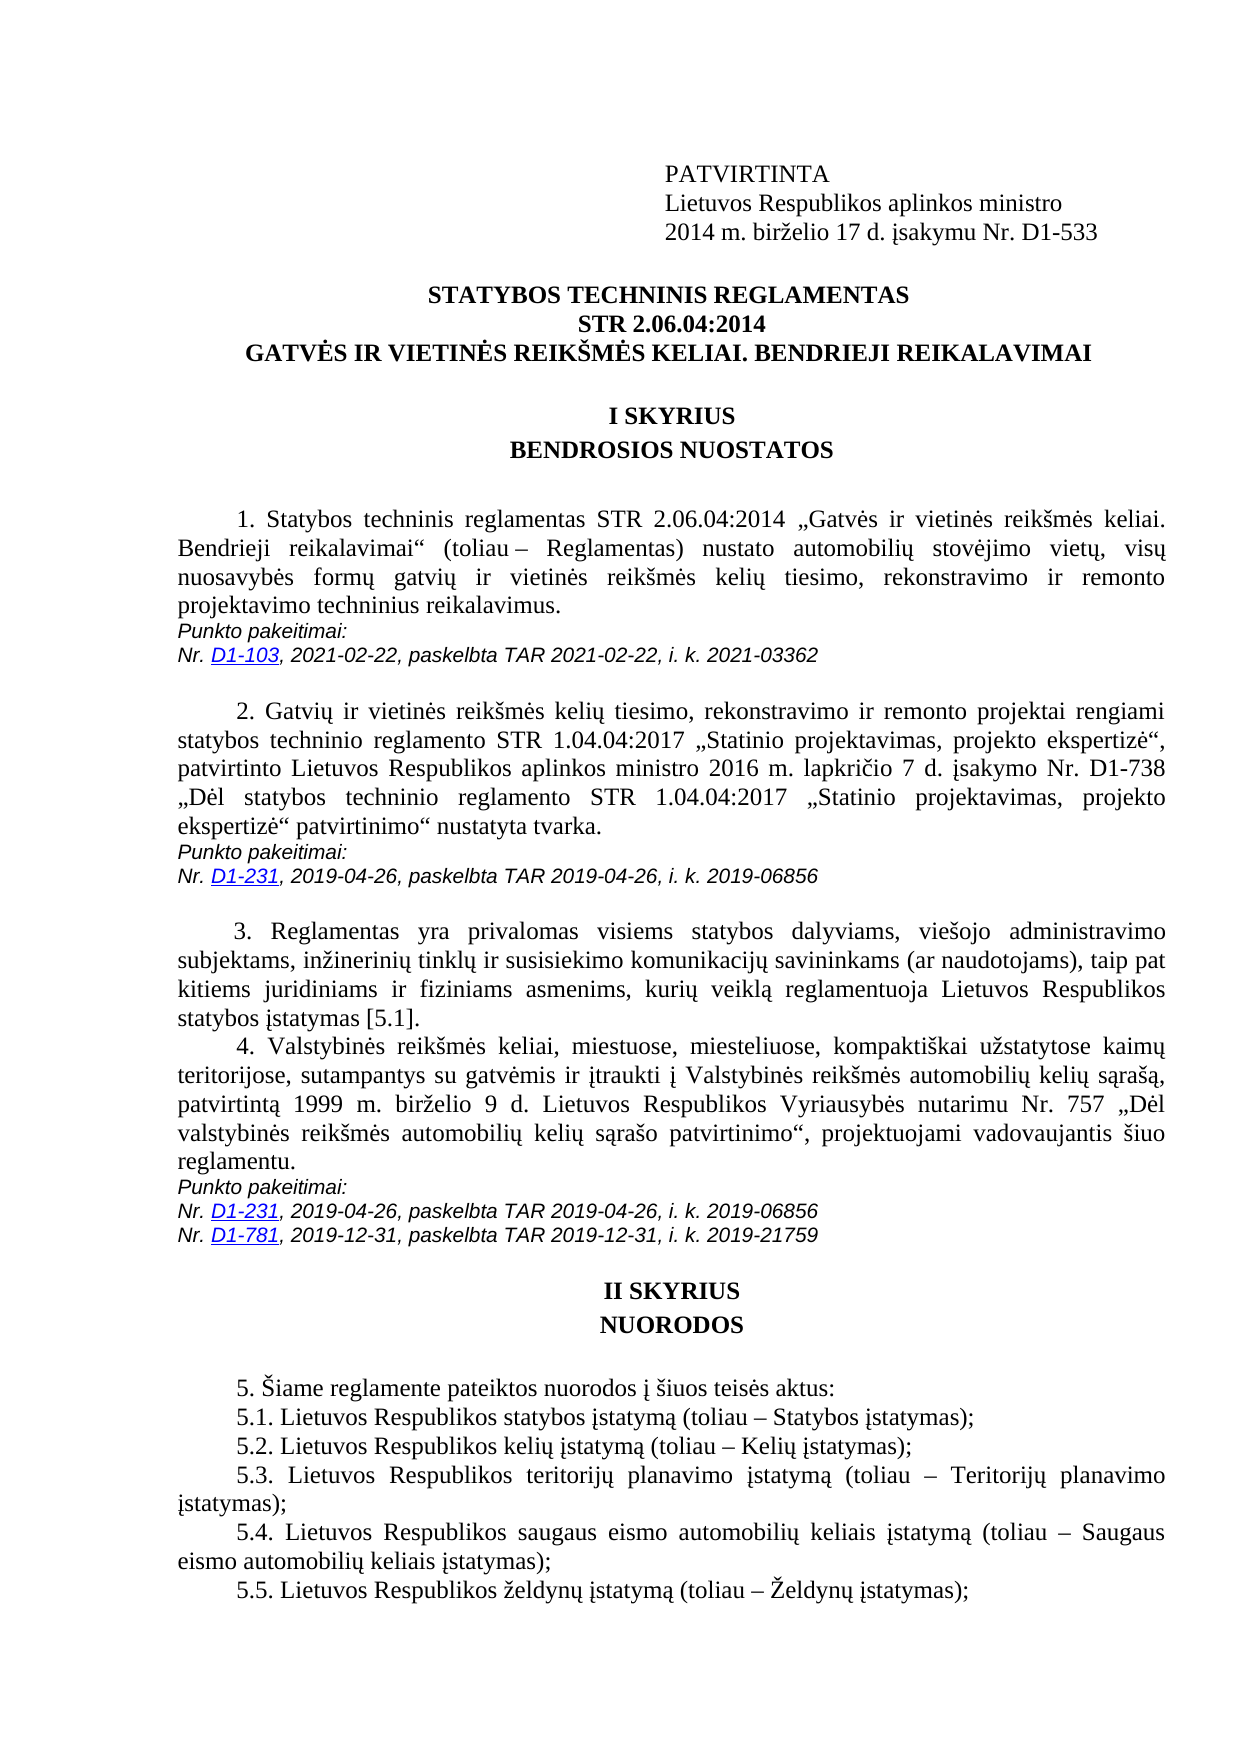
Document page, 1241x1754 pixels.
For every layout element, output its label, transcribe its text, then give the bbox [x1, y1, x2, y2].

text Nr. D1-231, 2019-04-26, paskelbta TAR 2019-04-26, i. k. 2019-06856 [177, 1199, 1166, 1223]
text Nr. D1-103, 2021-02-22, paskelbta TAR 2021-02-22, i. k. 2021-03362 [177, 643, 1166, 667]
text 3. Reglamentas yra privalomas visiems statybos dalyviams, viešojo administravimo subjektams, inžinerinių tinklų ir susisiekimo komunikacijų savininkams (ar naudotojams), taip pat kitiems juridiniams ir fiziniams asmenims, kurių veiklą reglamentuoja Lietuvos Respublikos statybos įstatymas [5.1]. [177, 916, 1166, 1031]
text 2014 m. birželio 17 d. įsakymu Nr. D1-533 [177, 217, 1166, 246]
text 5. Šiame reglamente pateiktos nuorodos į šiuos teisės aktus: [177, 1373, 1166, 1402]
text 4. Valstybinės reikšmės keliai, miestuose, miesteliuose, kompaktiškai užstatytose kaimų teritorijose, sutampantys su gatvėmis ir įtraukti į Valstybinės reikšmės automobilių kelių sąrašą, patvirtintą 1999 m. birželio 9 d. Lietuvos Respublikos Vyriausybės nutarimu Nr. 757 „Dėl valstybinės reikšmės automobilių kelių sąrašo patvirtinimo“, projektuojami vadovaujantis šiuo reglamentu. [177, 1031, 1166, 1175]
text Punkto pakeitimai: [177, 1175, 1166, 1199]
text Punkto pakeitimai: [177, 840, 1166, 864]
text Nr. D1-231, 2019-04-26, paskelbta TAR 2019-04-26, i. k. 2019-06856 [177, 864, 1166, 888]
text Lietuvos Respublikos aplinkos ministro [177, 188, 1166, 217]
text 5.4. Lietuvos Respublikos saugaus eismo automobilių keliais įstatymą (toliau – Saugaus eismo automobilių keliais įstatymas); [177, 1517, 1166, 1575]
text II skyrius [177, 1276, 1166, 1304]
text 1. Statybos techninis reglamentas STR 2.06.04:2014 „Gatvės ir vietinės reikšmės keliai. Bendrieji reikalavimai“ (toliau – Reglamentas) nustato automobilių stovėjimo vietų, visų nuosavybės formų gatvių ir vietinės reikšmės kelių tiesimo, rekonstravimo ir remonto projektavimo techninius reikalavimus. [177, 504, 1166, 619]
text Punkto pakeitimai: [177, 619, 1166, 643]
text 5.2. Lietuvos Respublikos kelių įstatymą (toliau – Kelių įstatymas); [177, 1431, 1166, 1460]
text nuorodos [177, 1310, 1166, 1339]
text I SKYRIUS [177, 401, 1166, 430]
text PATVIRTINTA [177, 159, 1166, 188]
text GATVĖS IR VIETINĖS REIKŠMĖS KELIAI. BENDRIEJI REIKALAVIMAI [177, 338, 1166, 366]
text BENDROSIOS NUOSTATOS [177, 435, 1166, 464]
text 5.5. Lietuvos Respublikos želdynų įstatymą (toliau – Želdynų įstatymas); [177, 1575, 1166, 1603]
text 2. Gatvių ir vietinės reikšmės kelių tiesimo, rekonstravimo ir remonto projektai rengiami statybos techninio reglamento STR 1.04.04:2017 „Statinio projektavimas, projekto ekspertizė“, patvirtinto Lietuvos Respublikos aplinkos ministro 2016 m. lapkričio 7 d. įsakymo Nr. D1-738 „Dėl statybos techninio reglamento STR 1.04.04:2017 „Statinio projektavimas, projekto ekspertizė“ patvirtinimo“ nustatyta tvarka. [177, 696, 1166, 840]
text STATYBOS TECHNINIS REGLAMENTAS [177, 280, 1166, 309]
text Nr. D1-781, 2019-12-31, paskelbta TAR 2019-12-31, i. k. 2019-21759 [177, 1223, 1166, 1247]
text 5.1. Lietuvos Respublikos statybos įstatymą (toliau – Statybos įstatymas); [177, 1402, 1166, 1431]
text 5.3. Lietuvos Respublikos teritorijų planavimo įstatymą (toliau – Teritorijų planavimo įstatymas); [177, 1460, 1166, 1517]
text STR 2.06.04:2014 [177, 309, 1166, 338]
